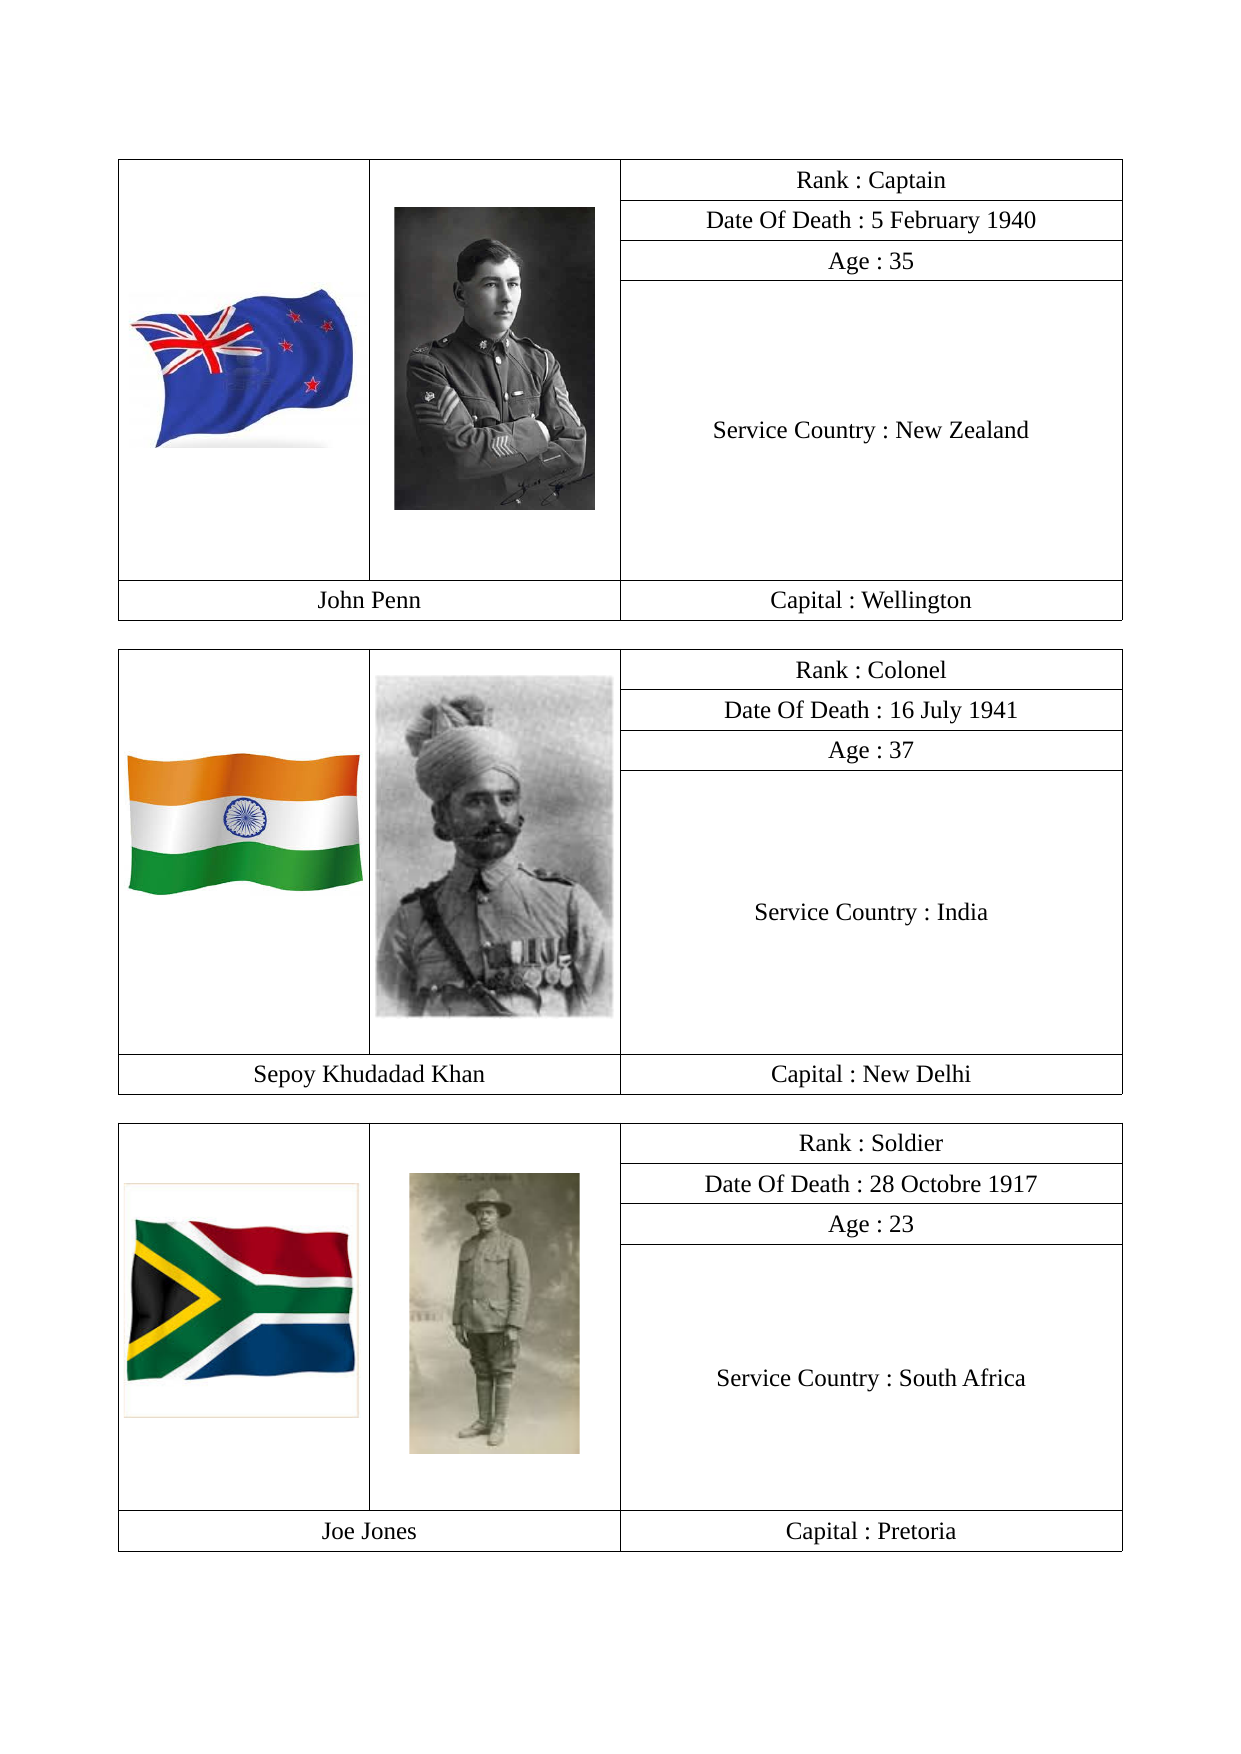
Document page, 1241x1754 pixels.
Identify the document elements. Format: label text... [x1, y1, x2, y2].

table_cell Capital : New Delhi [621, 1055, 1122, 1094]
table_header Rank : Soldier [621, 1124, 1122, 1163]
picture [123, 1183, 364, 1418]
table_header [119, 160, 369, 282]
table_cell Sepoy Khudadad Khan [119, 1055, 620, 1094]
picture [128, 282, 368, 448]
table_cell John Penn [119, 581, 620, 620]
table_header [119, 283, 369, 580]
picture [409, 1173, 580, 1454]
table_header [370, 1124, 620, 1453]
table_cell Date Of Death : 28 Octobre 1917 [621, 1164, 1122, 1203]
table_cell Capital : Pretoria [621, 1511, 1122, 1551]
table_cell Date Of Death : 5 February 1940 [621, 201, 1122, 240]
table_header [370, 208, 620, 580]
table_cell Joe Jones [119, 1511, 620, 1551]
table_header [119, 1418, 369, 1510]
table_header [370, 1454, 620, 1510]
table_header Rank : Colonel [621, 650, 1122, 689]
table_cell Service Country : South Africa [621, 1245, 1122, 1510]
table_cell Date Of Death : 16 July 1941 [621, 690, 1122, 729]
table_header [370, 650, 620, 1053]
table_cell Age : 37 [621, 731, 1122, 770]
table_header Rank : Captain [621, 160, 1122, 200]
picture [123, 751, 364, 896]
table_header [119, 1124, 369, 1417]
picture [374, 675, 615, 1019]
picture [394, 207, 595, 510]
table_header [370, 160, 620, 207]
table_cell Age : 35 [621, 241, 1122, 280]
table_cell Capital : Wellington [621, 581, 1122, 620]
table_header [119, 650, 369, 1053]
table_cell Service Country : India [621, 771, 1122, 1053]
table_cell Service Country : New Zealand [621, 281, 1122, 580]
table_cell Age : 23 [621, 1204, 1122, 1244]
